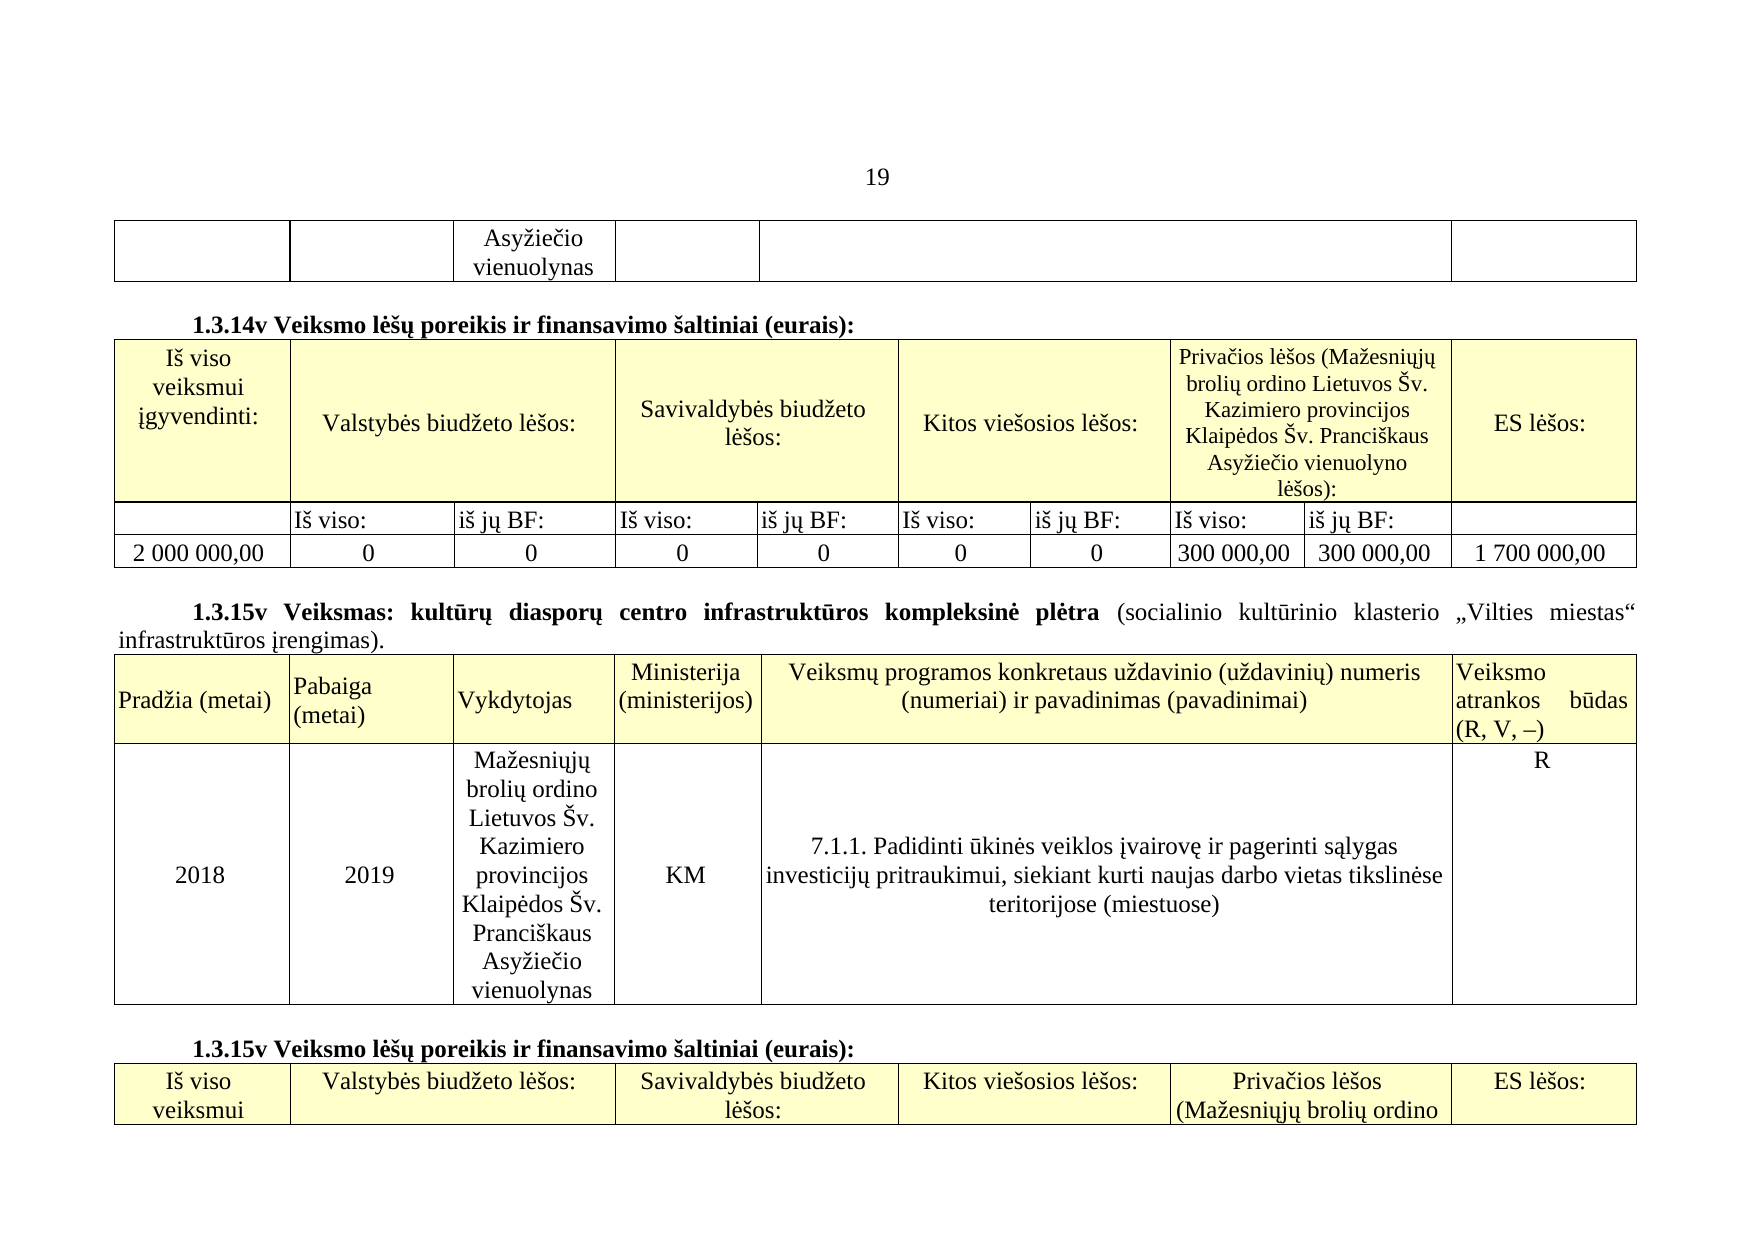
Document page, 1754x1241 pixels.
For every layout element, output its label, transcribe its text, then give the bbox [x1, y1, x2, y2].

text 1.3.15v Veiksmas: kultūrų diasporų centro infrastruktūros kompleksinė plėtra (socialinio kultūrinio klasterio „Vilties miestas“ infrastruktūros įrengimas). [118, 597, 1636, 654]
table_header Pradžia (metai) [115, 655, 289, 743]
table_cell [760, 221, 1451, 281]
text 1.3.14v Veiksmo lėšų poreikis ir finansavimo šaltiniai (eurais): [118, 311, 1636, 339]
table_header Iš viso veiksmui [115, 1064, 290, 1124]
table_header ES lėšos: [1452, 1064, 1636, 1124]
table_header Vykdytojas [454, 655, 614, 743]
table_header Kitos viešosios lėšos: [899, 340, 1170, 501]
table_cell R [1453, 744, 1636, 1004]
table_cell 300 000,00 [1171, 535, 1304, 567]
table_header Savivaldybės biudžeto lėšos: [616, 340, 898, 501]
table_cell 7.1.1. Padidinti ūkinės veiklos įvairovę ir pagerinti sąlygas investicijų pritraukimui, siekiant kurti naujas darbo vietas tikslinėse teritorijose (miestuose) [762, 744, 1452, 1004]
table_header Savivaldybės biudžeto lėšos: [616, 1064, 898, 1124]
table_header Valstybės biudžeto lėšos: [291, 340, 615, 501]
table_header Iš viso veiksmui įgyvendinti: [115, 340, 290, 501]
table_header Valstybės biudžeto lėšos: [291, 1064, 615, 1124]
table_cell 2 000 000,00 [115, 535, 290, 567]
table_cell 0 [899, 535, 1030, 567]
table_header Ministerija (ministerijos) [615, 655, 761, 743]
table_cell KM [615, 744, 761, 1004]
table_header Privačios lėšos (Mažesniųjų brolių ordino [1171, 1064, 1451, 1124]
table_cell Asyžiečio vienuolynas [454, 221, 615, 281]
table_cell 0 [455, 535, 615, 567]
table_header Privačios lėšos (Mažesniųjų brolių ordino Lietuvos Šv. Kazimiero provincijos Klaipėdos Šv. Pranciškaus Asyžiečio vienuolyno lėšos): [1171, 340, 1451, 501]
table_cell [115, 503, 290, 534]
table_cell 0 [291, 535, 454, 567]
table_cell iš jų BF: [1031, 503, 1170, 534]
table_cell [1452, 503, 1636, 534]
table_cell 0 [1031, 535, 1170, 567]
table_cell 0 [758, 535, 898, 567]
table_cell [1452, 221, 1636, 281]
table_cell iš jų BF: [758, 503, 898, 534]
table_header Pabaiga (metai) [290, 655, 453, 743]
table_header Veiksmų programos konkretaus uždavinio (uždavinių) numeris (numeriai) ir pavadinimas (pavadinimai) [762, 655, 1452, 743]
text 1.3.15v Veiksmo lėšų poreikis ir finansavimo šaltiniai (eurais): [118, 1034, 1636, 1062]
table_header Veiksmo atrankos būdas (R, V, –) [1453, 655, 1636, 743]
table_cell 1 700 000,00 [1452, 535, 1636, 567]
table_cell Iš viso: [291, 503, 454, 534]
table_cell 300 000,00 [1305, 535, 1451, 567]
table_cell Mažesniųjų brolių ordino Lietuvos Šv. Kazimiero provincijos Klaipėdos Šv. Pranciškaus Asyžiečio vienuolynas [454, 744, 614, 1004]
table_cell Iš viso: [899, 503, 1030, 534]
table_header ES lėšos: [1452, 340, 1636, 501]
table_cell 0 [616, 535, 757, 567]
table_cell iš jų BF: [1305, 503, 1451, 534]
table_cell [616, 221, 759, 281]
table_cell 2018 [115, 744, 289, 1004]
table_header Kitos viešosios lėšos: [899, 1064, 1170, 1124]
table_cell Iš viso: [616, 503, 757, 534]
table_cell Iš viso: [1171, 503, 1304, 534]
table_cell [291, 221, 453, 281]
table_cell 2019 [290, 744, 453, 1004]
table_cell [115, 221, 289, 281]
table_cell iš jų BF: [455, 503, 615, 534]
